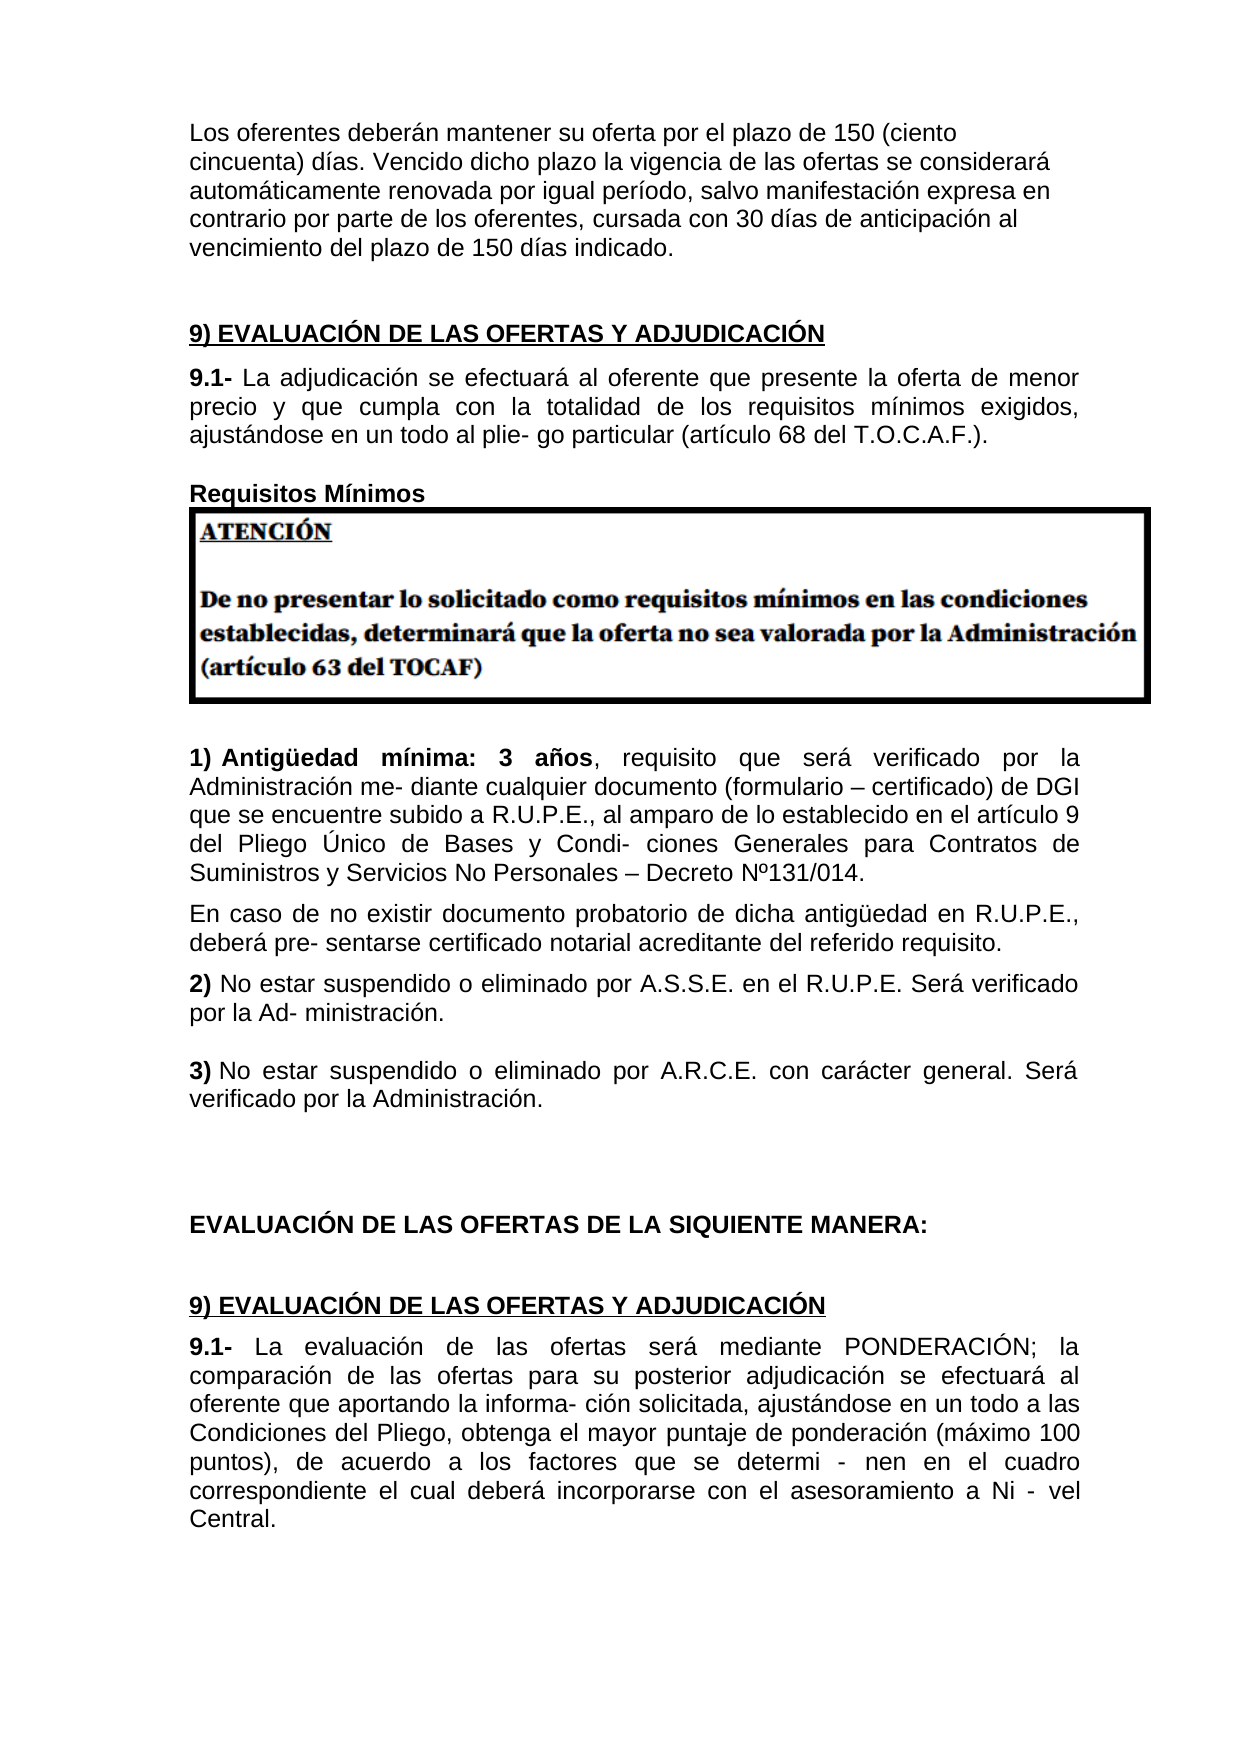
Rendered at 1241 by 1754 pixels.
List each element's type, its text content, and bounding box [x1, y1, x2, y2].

text 9.1- La adjudicación se efectuará al oferente que presente la oferta de menor precio y que cumpla con la totalidad de los requisitos mínimos exigidos, ajustándose en un todo al plie- go particular (artículo 68 del T.O.C.A.F.). [189, 363, 1081, 449]
text Los oferentes deberán mantener su oferta por el plazo de 150 (ciento cincuenta) días. Vencido dicho plazo la vigencia de las ofertas se considerará automáticamente renovada por igual período, salvo manifestación expresa en contrario por parte de los oferentes, cursada con 30 días de anticipación al vencimiento del plazo de 150 días indicado. [189, 118, 1079, 262]
list No estar suspendido o eliminado por A.S.S.E. en el R.U.P.E. Será verificado por la Ad- ministración. [189, 969, 1081, 1027]
text 9.1- La evaluación de las ofertas será mediante PONDERACIÓN; la comparación de las ofertas para su posterior adjudicación se efectuará al oferente que aportando la informa- ción solicitada, ajustándose en un todo a las Condiciones del Pliego, obtenga el mayor puntaje de ponderación (máximo 100 puntos), de acuerdo a los factores que se determi - nen en el cuadro correspondiente el cual deberá incorporarse con el asesoramiento a Ni - vel Central. [189, 1332, 1081, 1533]
subtitle 9) EVALUACIÓN DE LAS OFERTAS Y ADJUDICACIÓN [189, 319, 1123, 348]
text EVALUACIÓN DE LAS OFERTAS DE LA SIQUIENTE MANERA: [189, 1212, 1123, 1239]
list Antigüedad mínima: 3 años, requisito que será verificado por la Administración me- diante cualquier documento (formulario – certificado) de DGI que se encuentre subido a R.U.P.E., al amparo de lo establecido en el artículo 9 del Pliego Único de Bases y Condi- ciones Generales para Contratos de Suministros y Servicios No Personales – Decreto Nº131/014. [189, 743, 1081, 887]
subtitle Requisitos Mínimos [189, 479, 1123, 507]
picture [189, 507, 1151, 704]
text En caso de no existir documento probatorio de dicha antigüedad en R.U.P.E., deberá pre- sentarse certificado notarial acreditante del referido requisito. [189, 899, 1081, 957]
subtitle EVALUACIÓN DE LAS OFERTAS Y ADJUDICACIÓN [189, 1291, 1123, 1319]
list No estar suspendido o eliminado por A.R.C.E. con carácter general. Será verificado por la Administración. [189, 1056, 1078, 1113]
